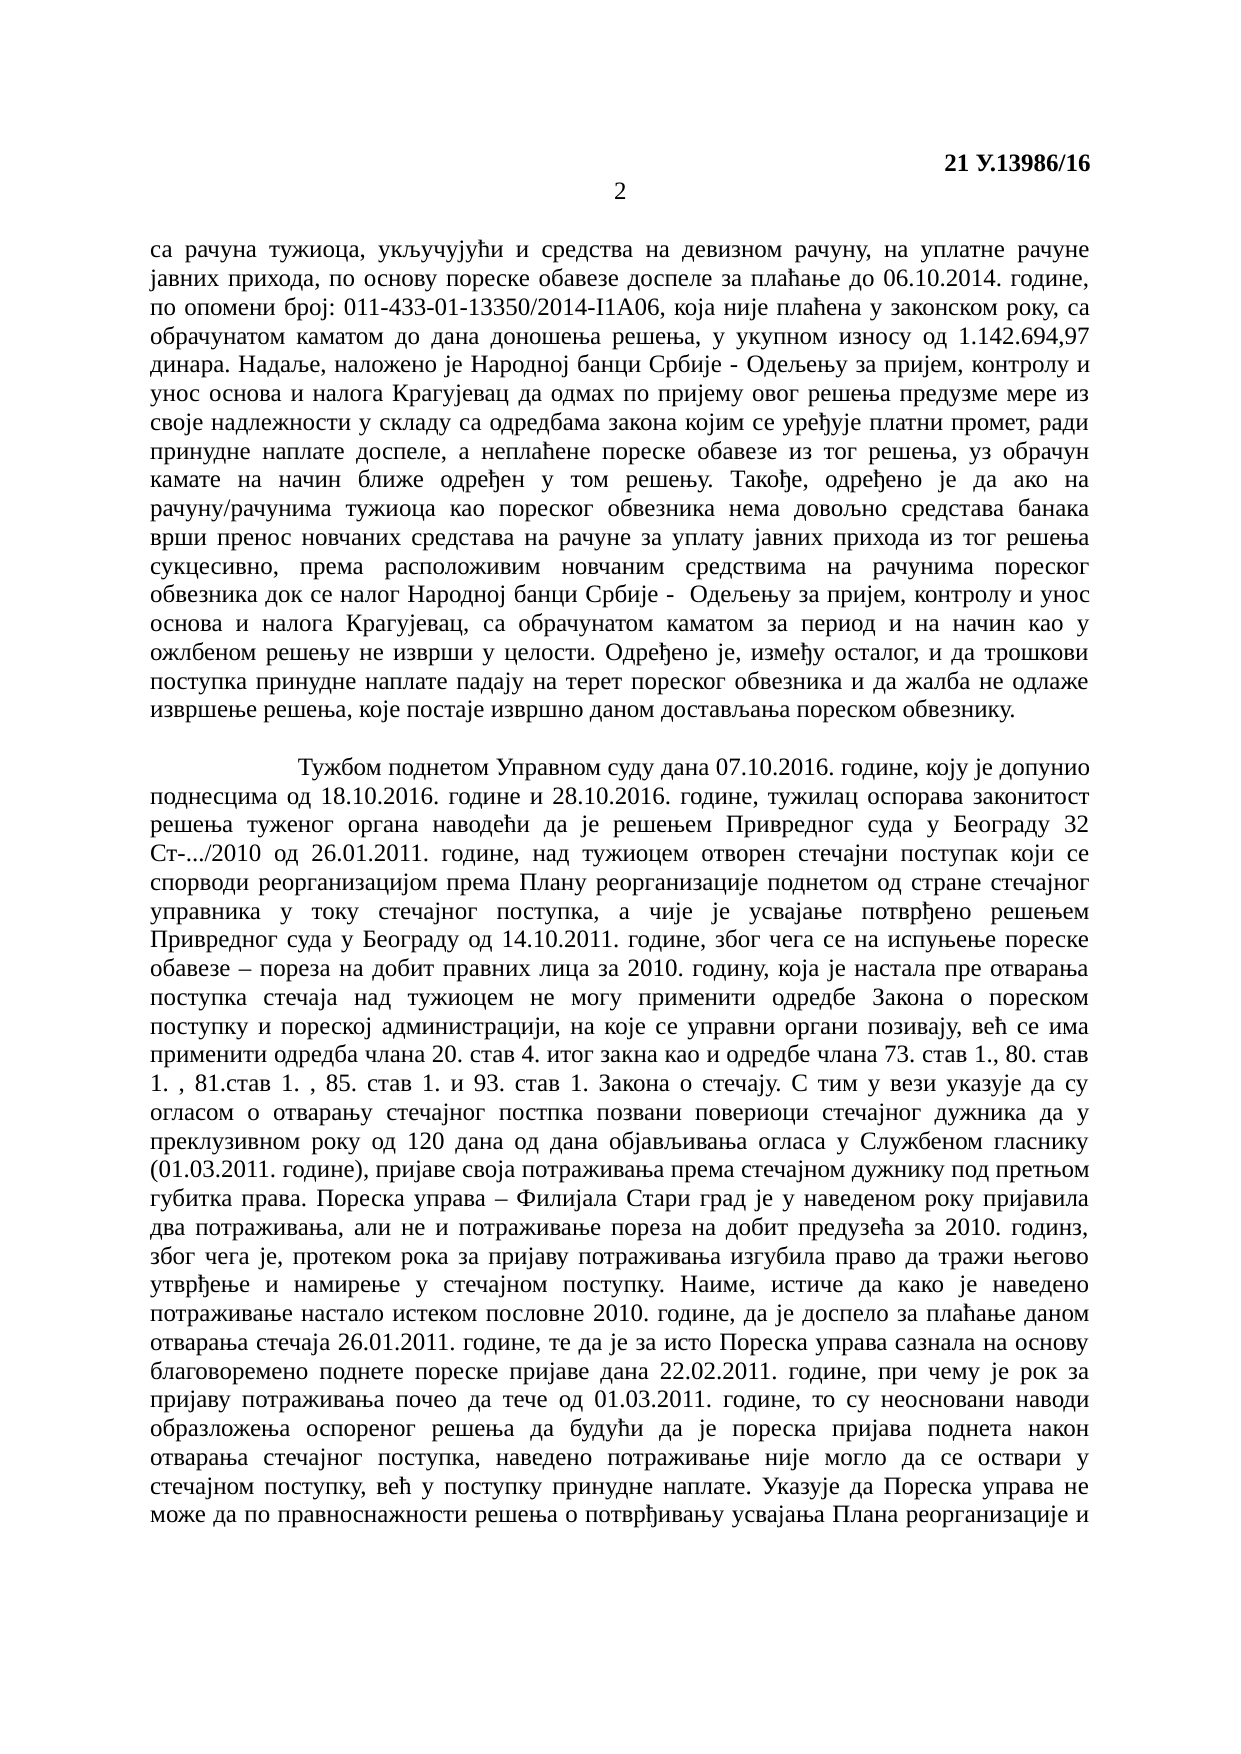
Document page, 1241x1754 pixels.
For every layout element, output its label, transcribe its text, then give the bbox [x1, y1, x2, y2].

text са рачуна тужиоца, укључујући и средства на девизном рачуну, на уплатне рачуне јавних прихода, по основу пореске обавезе доспеле за плаћање до 06.10.2014. године, по опомени број: 011-433-01-13350/2014-I1А06, која није плаћена у законском року, са обрачунатом каматом до дана доношења решења, у укупном износу од 1.142.694,97 динара. Надаље, наложено је Народној банци Србије - Одељењу за пријем, контролу и унос основа и налога Крагујевац да одмах по пријему овог решења предузме мере из своје надлежности у складу са одредбама закона којим се уређује платни промет, ради принудне наплате доспеле, а неплаћене пореске обавезе из тог решења, уз обрачун камате на начин ближе одређен у том решењу. Такође, одређено је да ако на рачуну/рачунима тужиоца као пореског обвезника нема довољно средстава банака врши пренос новчаних средстава на рачуне за уплату јавних прихода из тог решења сукцесивно, према расположивим новчаним средствима на рачунима пореског обвезника док се налог Народној банци Србије - Одељењу за пријем, контролу и унос основа и налога Крагујевац, са обрачунатом каматом за период и на начин као у ожлбеном решењу не изврши у целости. Одређено је, између осталог, и да трошкови поступка принудне наплате падају на терет пореског обвезника и да жалба не одлаже извршење решења, које постаје извршно даном достављања пореском обвезнику. [150, 234, 1090, 723]
text Тужбом поднетом Управном суду дана 07.10.2016. године, коју је допунио поднесцима од 18.10.2016. године и 28.10.2016. године, тужилац оспорава законитост решења туженог органа наводећи да је решењем Привредног суда у Београду 32 Ст-.../2010 од 26.01.2011. године, над тужиоцем отворен стечајни поступак који се спорводи реорганизацијом према Плану реорганизације поднетом од стране стечајног управника у току стечајног поступка, а чије је усвајање потврђено решењем Привредног суда у Београду од 14.10.2011. године, због чега се на испуњење пореске обавезе – пореза на добит правних лица за 2010. годину, која је настала пре отварања поступка стечаја над тужиоцем не могу применити одредбе Закона о пореском поступку и пореској администрацији, на које се управни органи позивају, већ се има применити одредба члана 20. став 4. итог закна као и одредбе члана 73. став 1., 80. став 1. , 81.став 1. , 85. став 1. и 93. став 1. Закона о стечају. С тим у вези указује да су огласом о отварању стечајног постпка позвани повериоци стечајног дужника да у преклузивном року од 120 дана од дана објављивања огласа у Службеном гласнику (01.03.2011. године), пријаве своја потраживања према стечајном дужнику под претњом губитка права. Пореска управа – Филијала Стари град је у наведеном року пријавила два потраживања, али не и потраживање пореза на добит предузећа за 2010. годинз, због чега је, протеком рока за пријаву потраживања изгубила право да тражи његово утврђење и намирење у стечајном поступку. Наиме, истиче да како је наведено потраживање настало истеком пословне 2010. године, да је доспело за плаћање даном отварања стечаја 26.01.2011. године, те да је за исто Пореска управа сазнала на основу благоворемено поднете пореске пријаве дана 22.02.2011. године, при чему је рок за пријаву потраживања почео да тече од 01.03.2011. године, то су неосновани наводи образложења оспореног решења да будући да је пореска пријава поднета након отварања стечајног поступка, наведено потраживање није могло да се оствари у стечајном поступку, већ у поступку принудне наплате. Указује да Пореска управа не може да по правноснажности решења о потврђивању усвајања Плана реорганизације и [150, 752, 1090, 1528]
